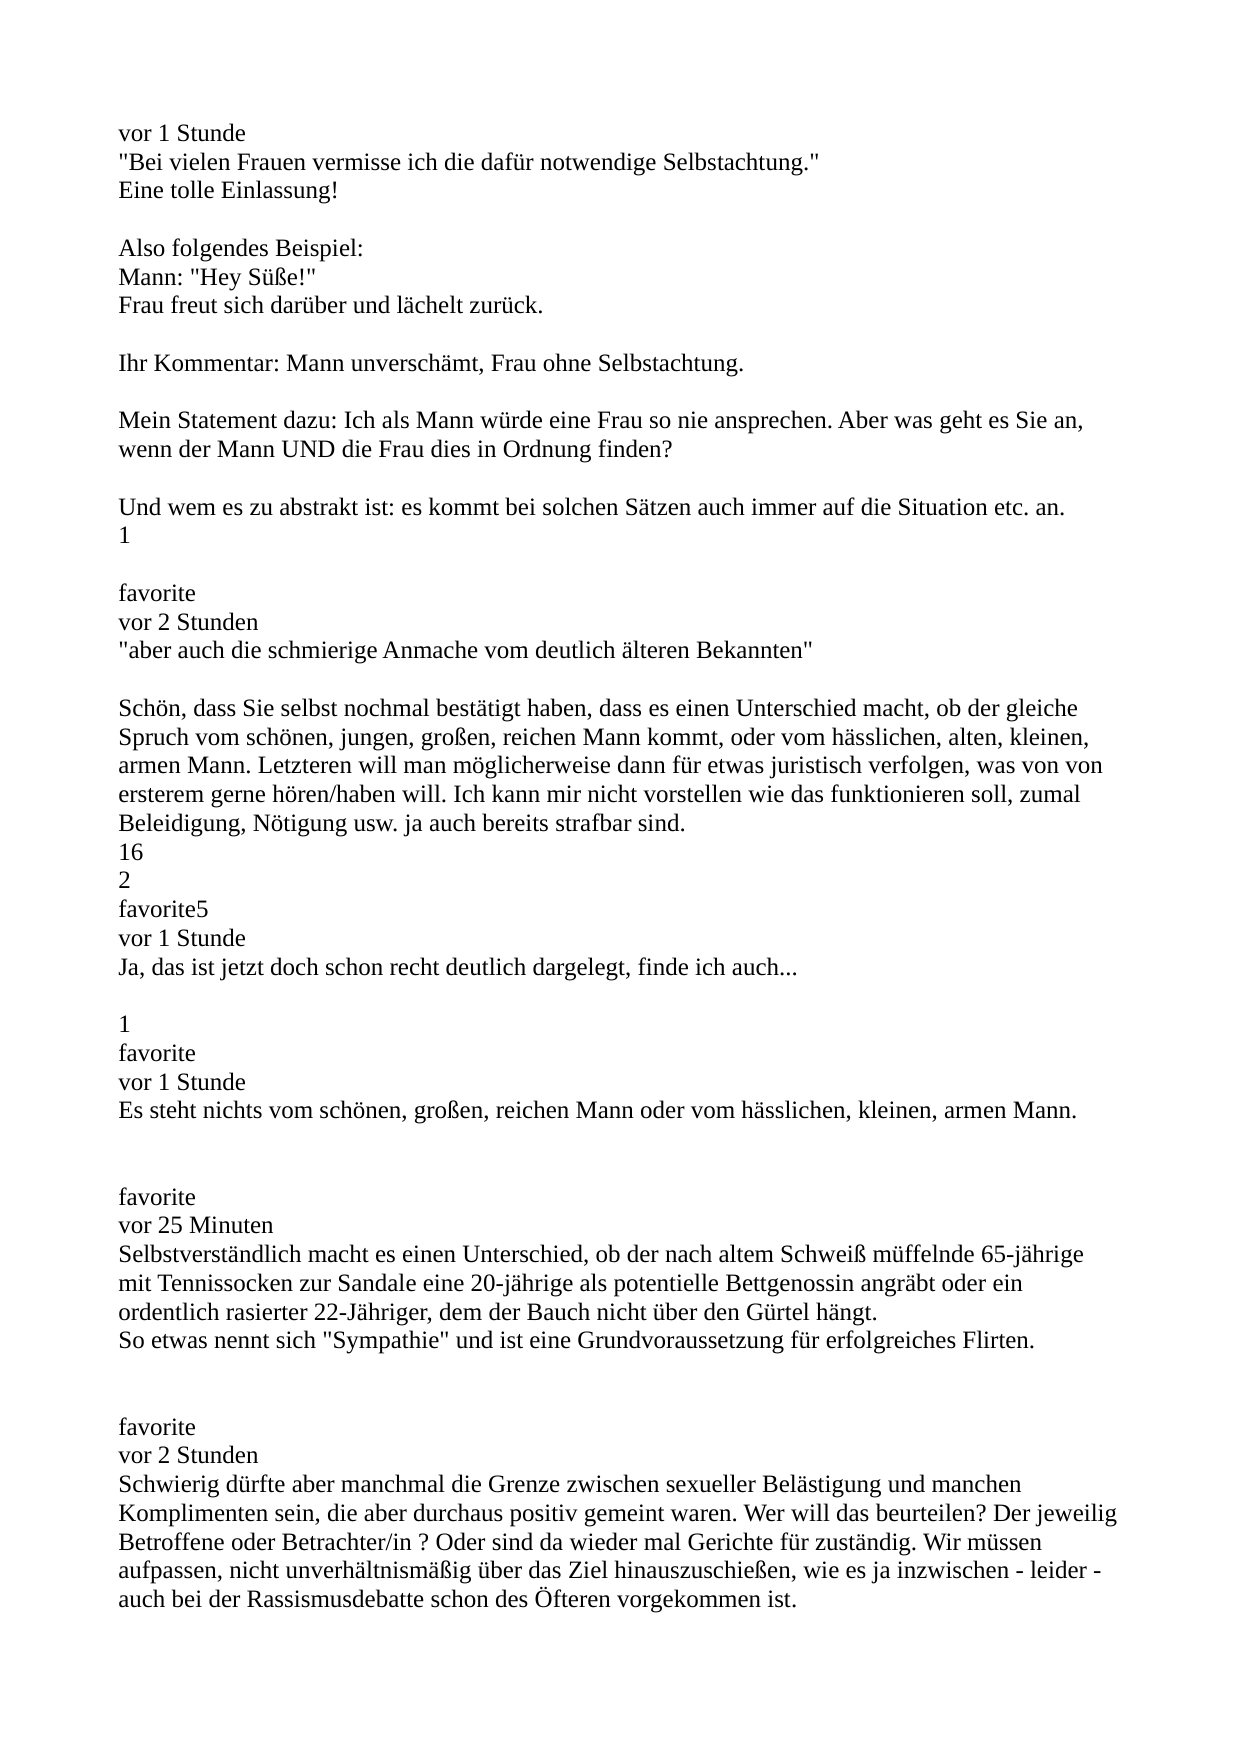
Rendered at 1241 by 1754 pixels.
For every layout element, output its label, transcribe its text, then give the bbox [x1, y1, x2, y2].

text vor 25 Minuten [118, 1211, 1122, 1239]
text Ihr Kommentar: Mann unverschämt, Frau ohne Selbstachtung. [118, 348, 1122, 377]
text Es steht nichts vom schönen, großen, reichen Mann oder vom hässlichen, kleinen, armen Mann. [118, 1096, 1122, 1124]
text Schön, dass Sie selbst nochmal bestätigt haben, dass es einen Unterschied macht, ob der gleiche Spruch vom schönen, jungen, großen, reichen Mann kommt, oder vom hässlichen, alten, kleinen, armen Mann. Letzteren will man möglicherweise dann für etwas juristisch verfolgen, was von von ersterem gerne hören/haben will. Ich kann mir nicht vorstellen wie das funktionieren soll, zumal Beleidigung, Nötigung usw. ja auch bereits strafbar sind. [118, 693, 1122, 837]
text favorite [118, 1182, 1122, 1211]
text Eine tolle Einlassung! [118, 176, 1122, 204]
text Mein Statement dazu: Ich als Mann würde eine Frau so nie ansprechen. Aber was geht es Sie an, wenn der Mann UND die Frau dies in Ordnung finden? [118, 406, 1122, 463]
text Und wem es zu abstrakt ist: es kommt bei solchen Sätzen auch immer auf die Situation etc. an. [118, 492, 1122, 521]
text Mann: "Hey Süße!" [118, 262, 1122, 291]
text favorite5 [118, 894, 1122, 923]
text favorite [118, 1412, 1122, 1441]
text "Bei vielen Frauen vermisse ich die dafür notwendige Selbstachtung." [118, 147, 1122, 176]
text vor 1 Stunde [118, 1067, 1122, 1096]
text Ja, das ist jetzt doch schon recht deutlich dargelegt, finde ich auch... [118, 952, 1122, 981]
text vor 2 Stunden [118, 1441, 1122, 1469]
text Schwierig dürfte aber manchmal die Grenze zwischen sexueller Belästigung und manchen Komplimenten sein, die aber durchaus positiv gemeint waren. Wer will das beurteilen? Der jeweilig Betroffene oder Betrachter/in ? Oder sind da wieder mal Gerichte für zuständig. Wir müssen aufpassen, nicht unverhältnismäßig über das Ziel hinauszuschießen, wie es ja inzwischen - leider - auch bei der Rassismusdebatte schon des Öfteren vorgekommen ist. [118, 1469, 1122, 1613]
text 2 [118, 866, 1122, 894]
text vor 2 Stunden [118, 607, 1122, 636]
text vor 1 Stunde [118, 118, 1122, 147]
text Frau freut sich darüber und lächelt zurück. [118, 291, 1122, 319]
text 1 [118, 521, 1122, 549]
text vor 1 Stunde [118, 923, 1122, 952]
text favorite [118, 578, 1122, 607]
text So etwas nennt sich "Sympathie" und ist eine Grundvoraussetzung für erfolgreiches Flirten. [118, 1326, 1122, 1354]
text "aber auch die schmierige Anmache vom deutlich älteren Bekannten" [118, 636, 1122, 664]
text Selbstverständlich macht es einen Unterschied, ob der nach altem Schweiß müffelnde 65-jährige mit Tennissocken zur Sandale eine 20-jährige als potentielle Bettgenossin angräbt oder ein ordentlich rasierter 22-Jähriger, dem der Bauch nicht über den Gürtel hängt. [118, 1239, 1122, 1326]
text Also folgendes Beispiel: [118, 233, 1122, 262]
text favorite [118, 1038, 1122, 1067]
text 1 [118, 1009, 1122, 1038]
text 16 [118, 837, 1122, 866]
